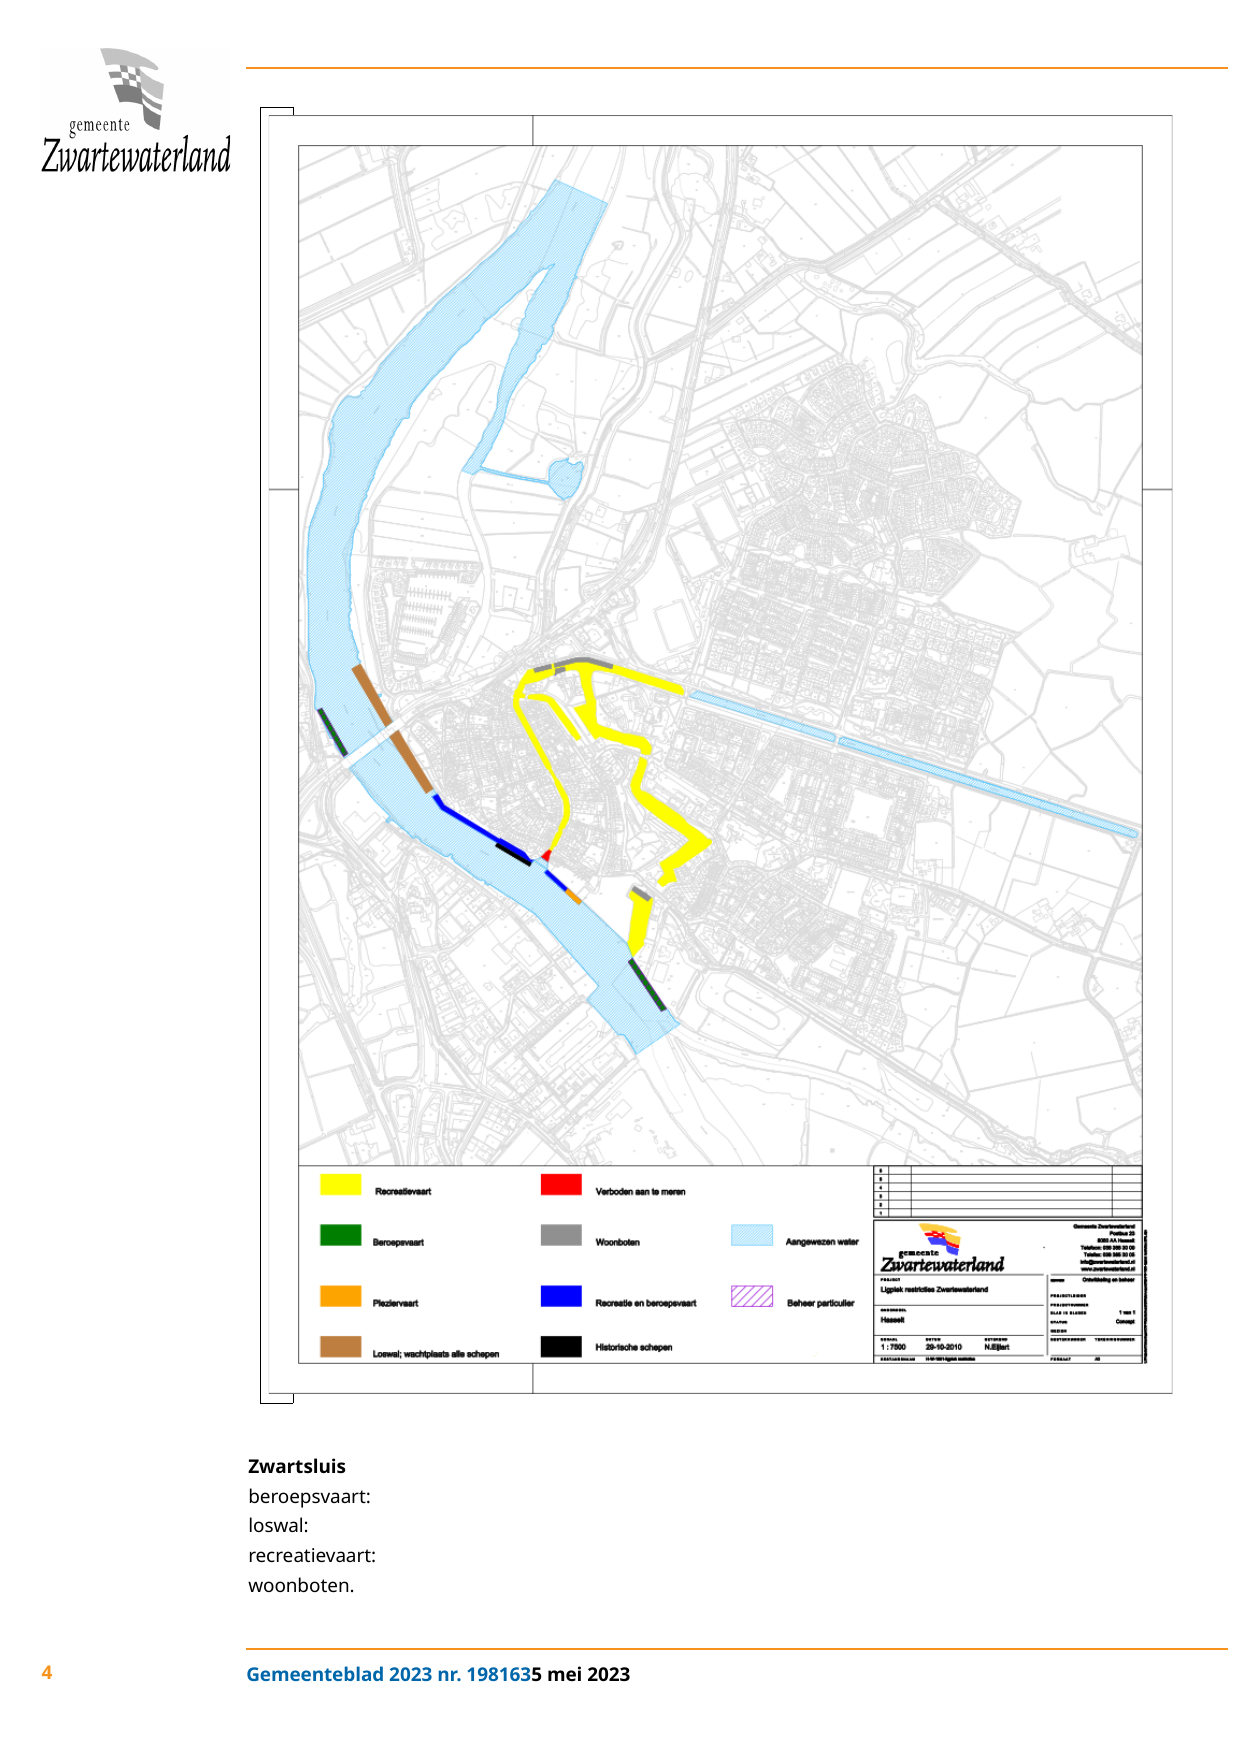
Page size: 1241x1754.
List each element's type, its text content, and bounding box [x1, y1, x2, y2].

text recreatievaart: [248, 1542, 1152, 1568]
picture [268, 115, 1173, 1394]
text Zwartsluis [248, 1453, 1152, 1479]
picture [41, 47, 231, 172]
text loswal: [248, 1513, 1152, 1538]
text beroepsvaart: [248, 1483, 1152, 1509]
text woonboten. [248, 1572, 1152, 1598]
